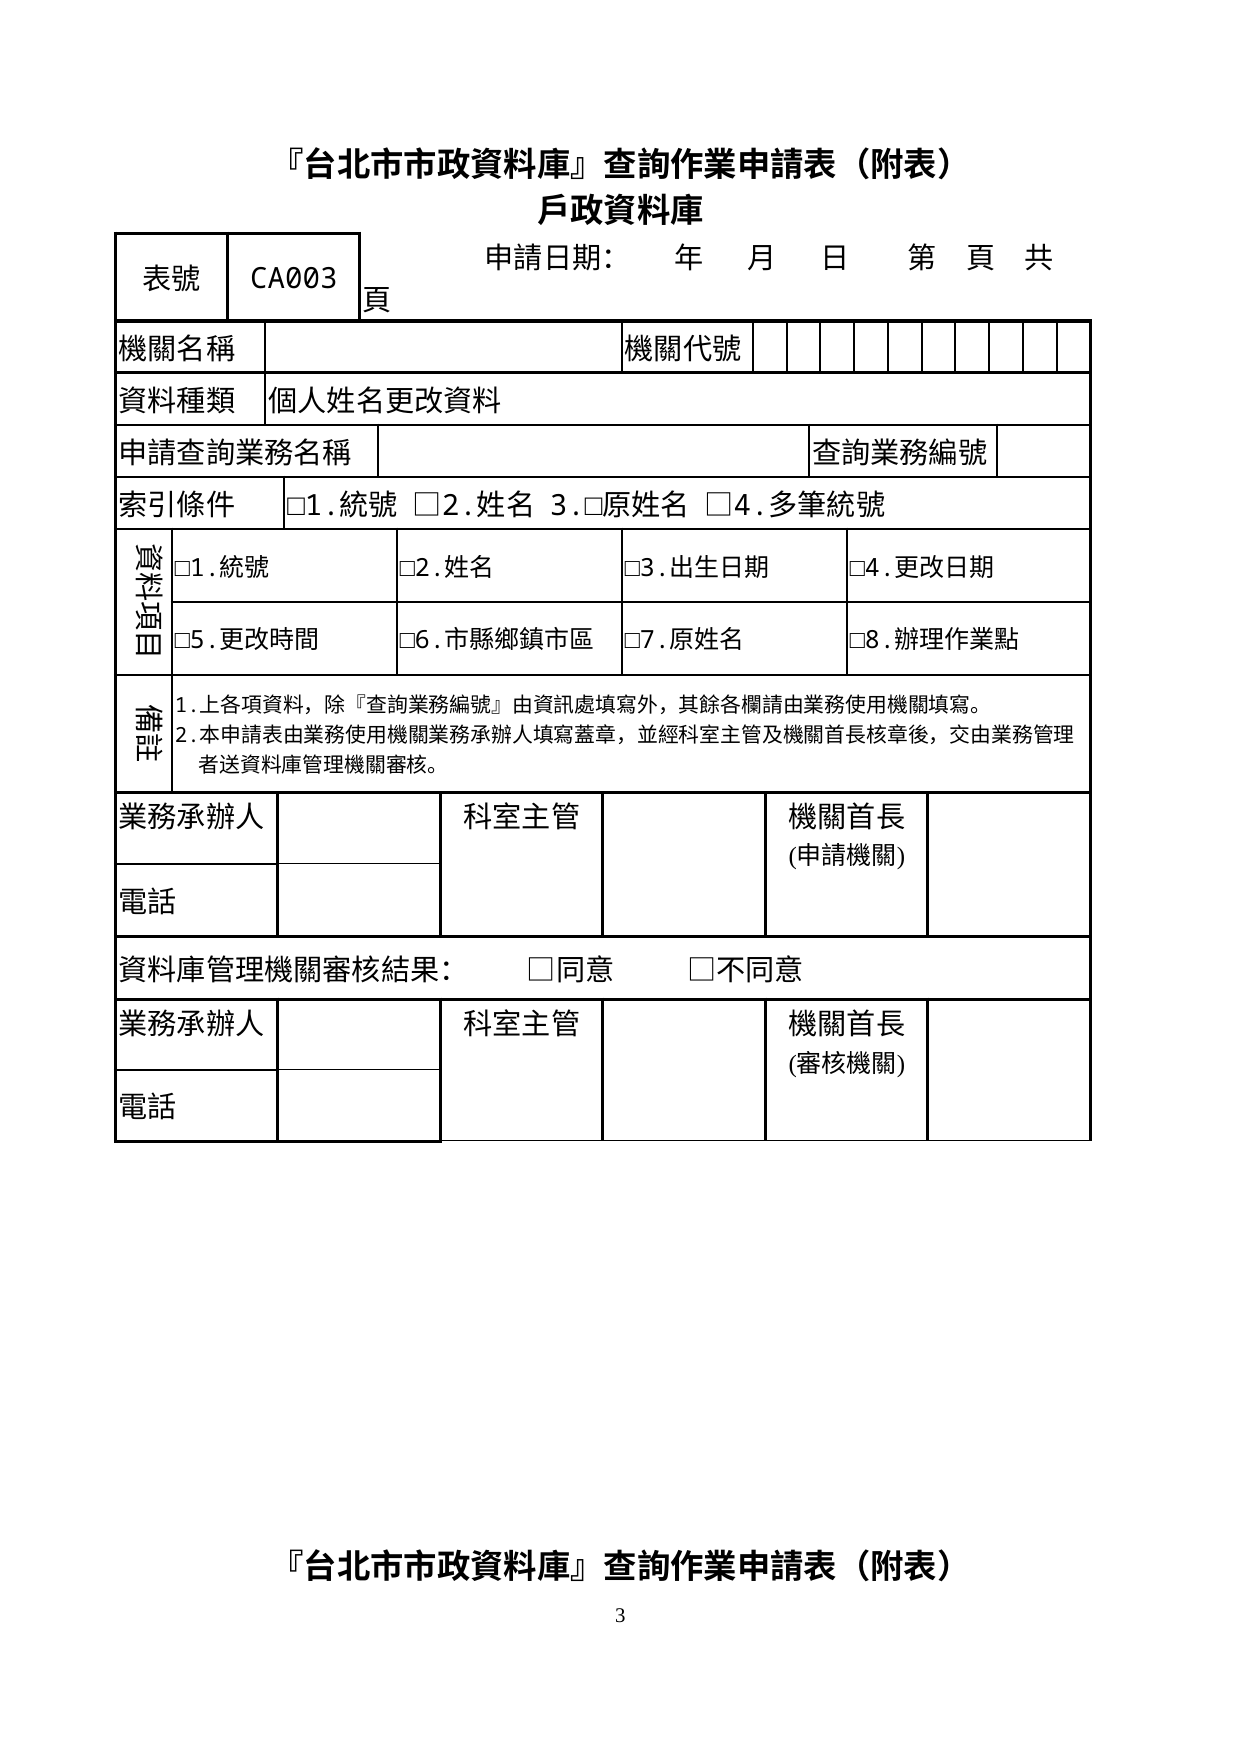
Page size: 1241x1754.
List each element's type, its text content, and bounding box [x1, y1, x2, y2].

table_cell [266, 323, 621, 371]
table_cell 1.上各項資料，除『查詢業務編號』由資訊處填寫外，其餘各欄請由業務使用機關填寫。 2.本申請表由業務使用機關業務承辦人填寫蓋章，並經科室主管及機關首長核章後，交由業務管理者送資料庫管理機關審核。 [173, 676, 1089, 791]
table_header 表號 [117, 235, 226, 319]
table_cell 業務承辦人 [117, 794, 276, 863]
table_cell [855, 323, 887, 371]
table_cell [929, 794, 1089, 935]
text 戶政資料庫 [187, 183, 1053, 232]
table_cell □1.統號 □2.姓名 3.□原姓名 □4.多筆統號 [285, 478, 1089, 528]
table_cell [379, 426, 808, 476]
table_cell [279, 794, 439, 863]
table_cell 資料種類 [117, 374, 264, 423]
table_cell 查詢業務編號 [810, 426, 996, 476]
table_cell □1.統號 [173, 530, 396, 601]
table_cell 電話 [117, 1071, 276, 1140]
table_cell □8.辦理作業點 [848, 603, 1089, 673]
table_cell [990, 323, 1022, 371]
table_cell [279, 864, 439, 935]
table_cell [279, 1001, 439, 1069]
table_cell [788, 323, 819, 371]
table_cell 資料庫管理機關審核結果： □同意 □不同意 [117, 938, 1089, 998]
table_cell [923, 323, 954, 371]
table_cell □7.原姓名 [623, 603, 846, 673]
table_cell [929, 1001, 1089, 1140]
table_cell 機關首長 (申請機關) [767, 794, 926, 935]
table_cell 機關首長 (審核機關) [767, 1001, 926, 1140]
table_cell 機關名稱 [117, 323, 264, 371]
table_cell □4.更改日期 [848, 530, 1089, 601]
table_cell [956, 323, 988, 371]
table_cell [754, 323, 786, 371]
text 『台北市市政資料庫』查詢作業申請表（附表） [187, 150, 1053, 183]
table_cell 個人姓名更改資料 [266, 374, 1089, 423]
table_cell 電話 [117, 865, 276, 935]
table_header CA003 [229, 235, 358, 319]
table_cell 申請查詢業務名稱 [117, 426, 377, 476]
table_cell 機關代號 [623, 323, 752, 371]
table_cell □2.姓名 [398, 530, 621, 601]
table_cell 備註 [117, 676, 171, 791]
table_cell □3.出生日期 [623, 530, 846, 601]
table_cell 科室主管 [442, 794, 601, 935]
table_cell 科室主管 [442, 1001, 601, 1140]
table_cell 資料項目 [117, 530, 171, 673]
table_cell [604, 794, 764, 935]
table_cell [998, 426, 1089, 476]
table_cell [279, 1070, 439, 1140]
table_cell 索引條件 [117, 478, 283, 528]
text 『台北市市政資料庫』查詢作業申請表（附表） [187, 1552, 1053, 1585]
table_cell 業務承辦人 [117, 1001, 276, 1069]
table_cell [604, 1001, 764, 1140]
table_cell [1058, 323, 1089, 371]
table_cell [1024, 323, 1056, 371]
table_cell □6.市縣鄉鎮市區 [398, 603, 621, 673]
table_header 申請日期： 年 月 日 第 頁 共 頁 [361, 232, 1090, 319]
table_cell [821, 323, 853, 371]
table_cell [889, 323, 921, 371]
table_cell □5.更改時間 [173, 603, 396, 673]
